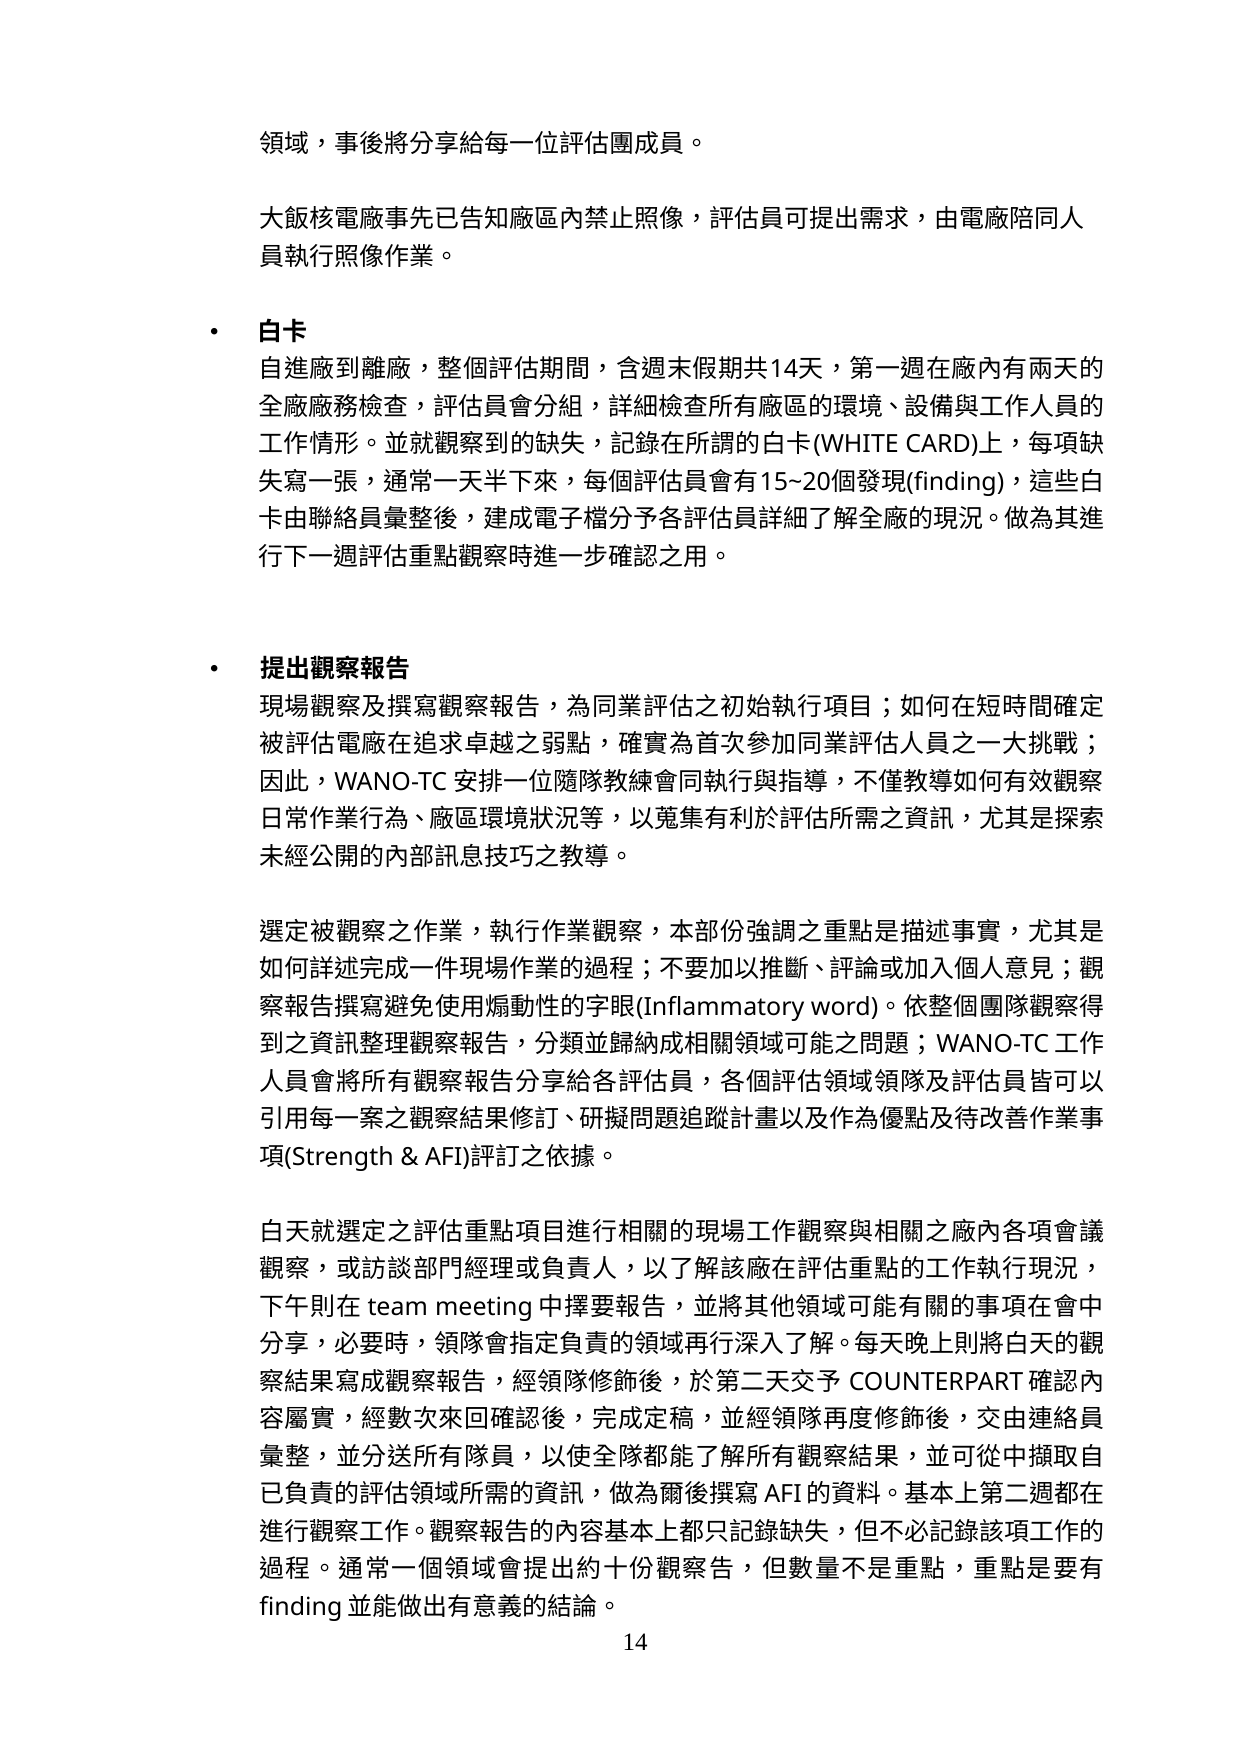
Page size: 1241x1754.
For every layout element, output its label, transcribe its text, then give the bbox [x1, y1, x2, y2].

text 選定被觀察之作業，執行作業觀察，本部份強調之重點是描述事實，尤其是如何詳述完成一件現場作業的過程；不要加以推斷、評論或加入個人意見；觀察報告撰寫避免使用煽動性的字眼(Inflammatory word)。依整個團隊觀察得到之資訊整理觀察報告，分類並歸納成相關領域可能之問題；WANO-TC工作人員會將所有觀察報告分享給各評估員，各個評估領域領隊及評估員皆可以引用每一案之觀察結果修訂、研擬問題追蹤計畫以及作為優點及待改善作業事項(Strength & AFI)評訂之依據。 [259, 910, 1104, 1173]
text 自進廠到離廠，整個評估期間，含週末假期共14天，第一週在廠內有兩天的全廠廠務檢查，評估員會分組，詳細檢查所有廠區的環境、設備與工作人員的工作情形。並就觀察到的缺失，記錄在所謂的白卡(WHITE CARD)上，每項缺失寫一張，通常一天半下來，每個評估員會有15~20個發現(finding)，這些白卡由聯絡員彙整後，建成電子檔分予各評估員詳細了解全廠的現況。做為其進行下一週評估重點觀察時進一步確認之用。 [259, 348, 1104, 573]
list 提出觀察報告 [210, 648, 1104, 685]
text 大飯核電廠事先已告知廠區內禁止照像，評估員可提出需求，由電廠陪同人員執行照像作業。 [259, 198, 1104, 273]
text 現場觀察及撰寫觀察報告，為同業評估之初始執行項目；如何在短時間確定被評估電廠在追求卓越之弱點，確實為首次參加同業評估人員之一大挑戰；因此，WANO-TC 安排一位隨隊教練會同執行與指導，不僅教導如何有效觀察日常作業行為、廠區環境狀況等，以蒐集有利於評估所需之資訊，尤其是探索未經公開的內部訊息技巧之教導。 [259, 685, 1104, 873]
text 領域，事後將分享給每一位評估團成員。 [259, 123, 1104, 160]
text 白天就選定之評估重點項目進行相關的現場工作觀察與相關之廠內各項會議觀察，或訪談部門經理或負責人，以了解該廠在評估重點的工作執行現況，下午則在team meeting中擇要報告，並將其他領域可能有關的事項在會中分享，必要時，領隊會指定負責的領域再行深入了解。每天晚上則將白天的觀察結果寫成觀察報告，經領隊修飾後，於第二天交予COUNTERPART確認內容屬實，經數次來回確認後，完成定稿，並經領隊再度修飾後，交由連絡員彙整，並分送所有隊員，以使全隊都能了解所有觀察結果，並可從中擷取自已負責的評估領域所需的資訊，做為爾後撰寫AFI的資料。基本上第二週都在進行觀察工作。觀察報告的內容基本上都只記錄缺失，但不必記錄該項工作的過程。通常一個領域會提出約十份觀察告，但數量不是重點，重點是要有finding並能做出有意義的結論。 [259, 1210, 1104, 1623]
list 白卡 [210, 310, 1104, 348]
